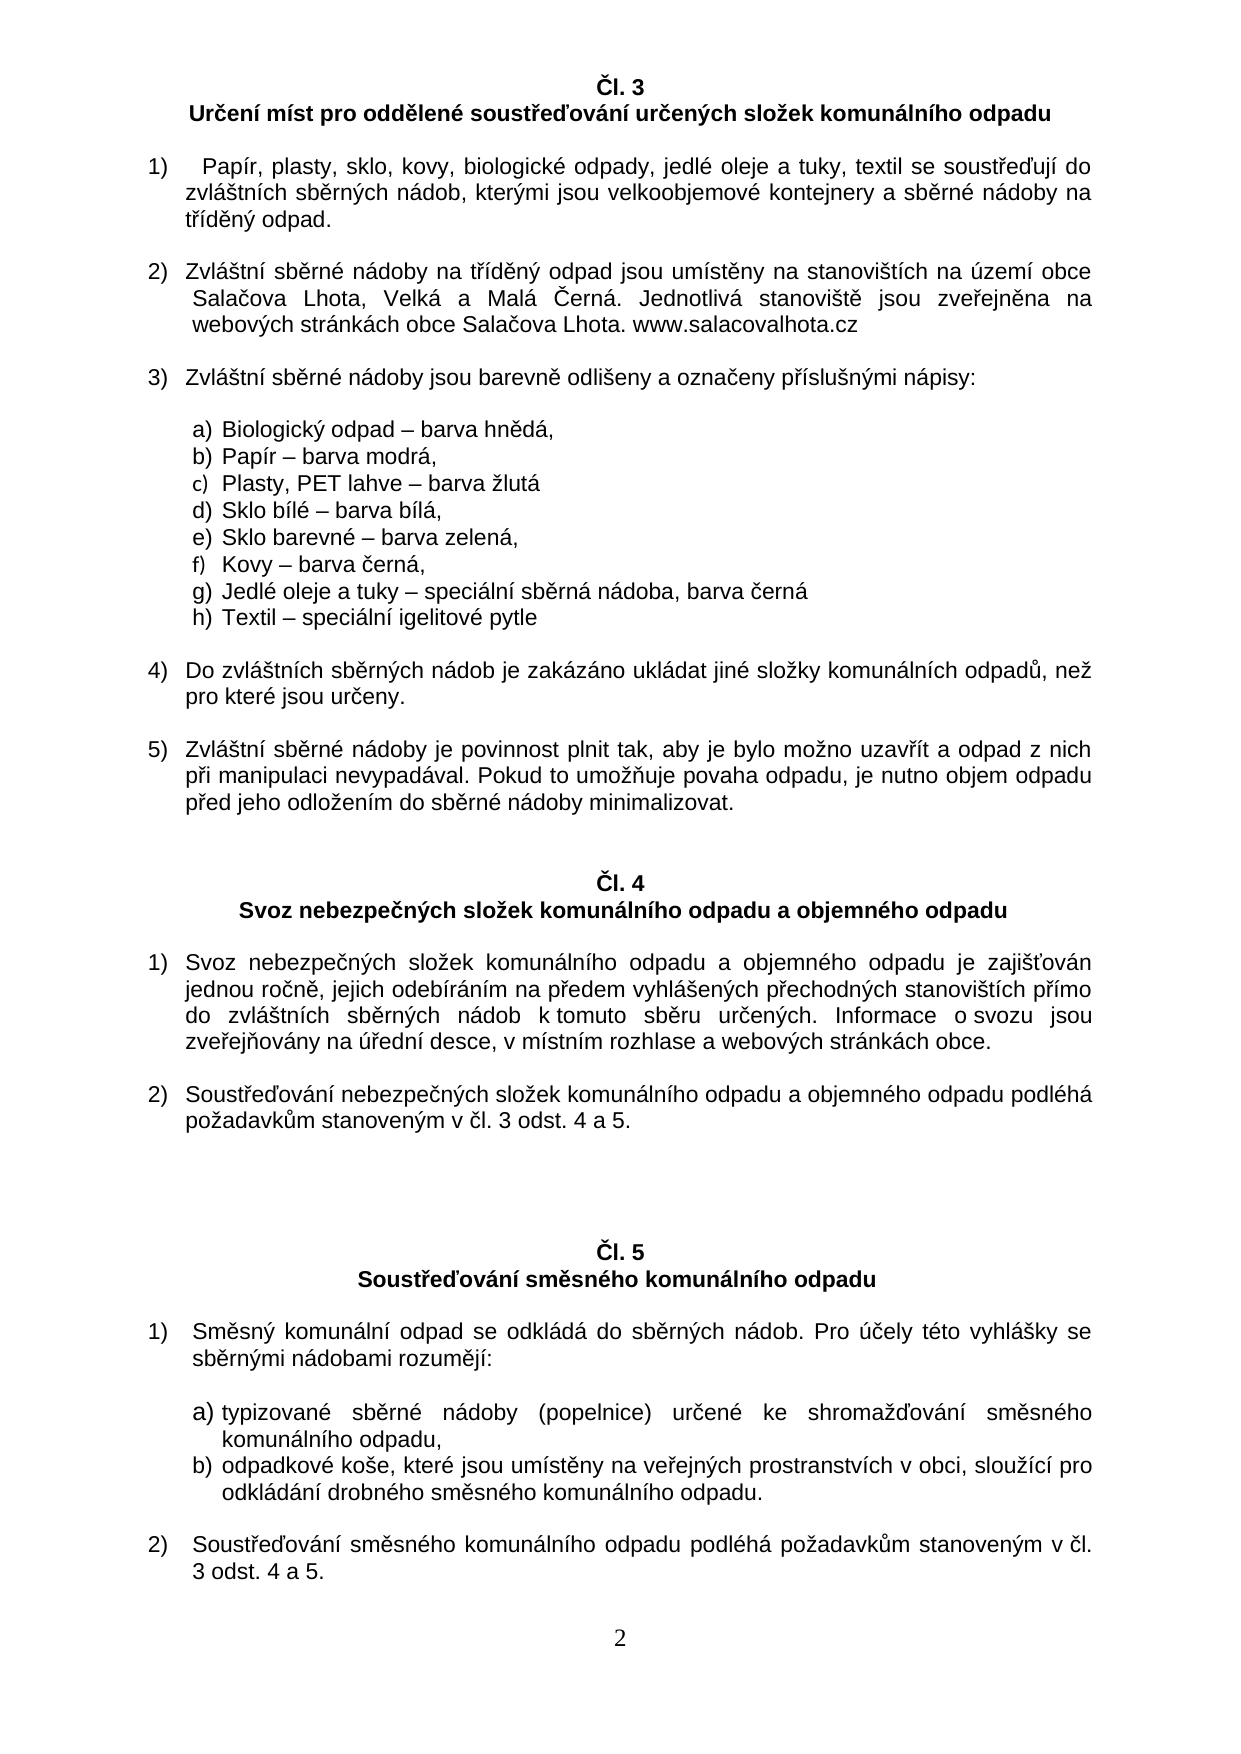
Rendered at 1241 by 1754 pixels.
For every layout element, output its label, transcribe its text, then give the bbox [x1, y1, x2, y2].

list typizované sběrné nádoby (popelnice) určené ke shromažďování směsného komunálního odpadu, [192, 1397, 1092, 1452]
list Soustřeďování směsného komunálního odpadu podléhá požadavkům stanoveným v čl. 3 odst. 4 a 5. [148, 1531, 1092, 1584]
list Papír, plasty, sklo, kovy, biologické odpady, jedlé oleje a tuky, textil se soustřeďují do zvláštních sběrných nádob, kterými jsou velkoobjemové kontejnery a sběrné nádoby na tříděný odpad. [148, 153, 1092, 232]
subtitle Svoz nebezpečných složek komunálního odpadu a objemného odpadu [148, 897, 1092, 923]
list Kovy – barva černá, [192, 550, 1092, 578]
list odpadkové koše, které jsou umístěny na veřejných prostranstvích v obci, sloužící pro odkládání drobného směsného komunálního odpadu. [192, 1452, 1092, 1505]
list Biologický odpad – barva hnědá, [192, 416, 1092, 443]
text Čl. 5 [148, 1239, 1092, 1266]
list Sklo barevné – barva zelená, [192, 523, 1092, 550]
list Do zvláštních sběrných nádob je zakázáno ukládat jiné složky komunálních odpadů, než pro které jsou určeny. [148, 657, 1092, 710]
text Určení míst pro oddělené soustřeďování určených složek komunálního odpadu [148, 100, 1092, 127]
list Plasty, PET lahve – barva žlutá [192, 469, 1092, 497]
subtitle Čl. 4 [148, 870, 1092, 897]
list Sklo bílé – barva bílá, [192, 497, 1092, 523]
list Svoz nebezpečných složek komunálního odpadu a objemného odpadu je zajišťován jednou ročně, jejich odebíráním na předem vyhlášených přechodných stanovištích přímo do zvláštních sběrných nádob k tomuto sběru určených. Informace o svozu jsou zveřejňovány na úřední desce, v místním rozhlase a webových stránkách obce. [148, 949, 1092, 1055]
text Čl. 3 [148, 74, 1092, 100]
list Zvláštní sběrné nádoby je povinnost plnit tak, aby je bylo možno uzavřít a odpad z nich při manipulaci nevypadával. Pokud to umožňuje povaha odpadu, je nutno objem odpadu před jeho odložením do sběrné nádoby minimalizovat. [148, 736, 1092, 815]
list Papír – barva modrá, [192, 443, 1092, 469]
text Soustřeďování směsného komunálního odpadu [148, 1266, 1092, 1292]
list Jedlé oleje a tuky – speciální sběrná nádoba, barva černá [192, 578, 1092, 604]
list Směsný komunální odpad se odkládá do sběrných nádob. Pro účely této vyhlášky se sběrnými nádobami rozumějí: [148, 1318, 1092, 1371]
list Textil – speciální igelitové pytle [192, 604, 1092, 631]
list Zvláštní sběrné nádoby na tříděný odpad jsou umístěny na stanovištích na území obce Salačova Lhota, Velká a Malá Černá. Jednotlivá stanoviště jsou zveřejněna na webových stránkách obce Salačova Lhota. www.salacovalhota.cz [148, 258, 1092, 337]
list Soustřeďování nebezpečných složek komunálního odpadu a objemného odpadu podléhá požadavkům stanoveným v čl. 3 odst. 4 a 5. [148, 1081, 1092, 1134]
list Zvláštní sběrné nádoby jsou barevně odlišeny a označeny příslušnými nápisy: [148, 364, 1092, 390]
